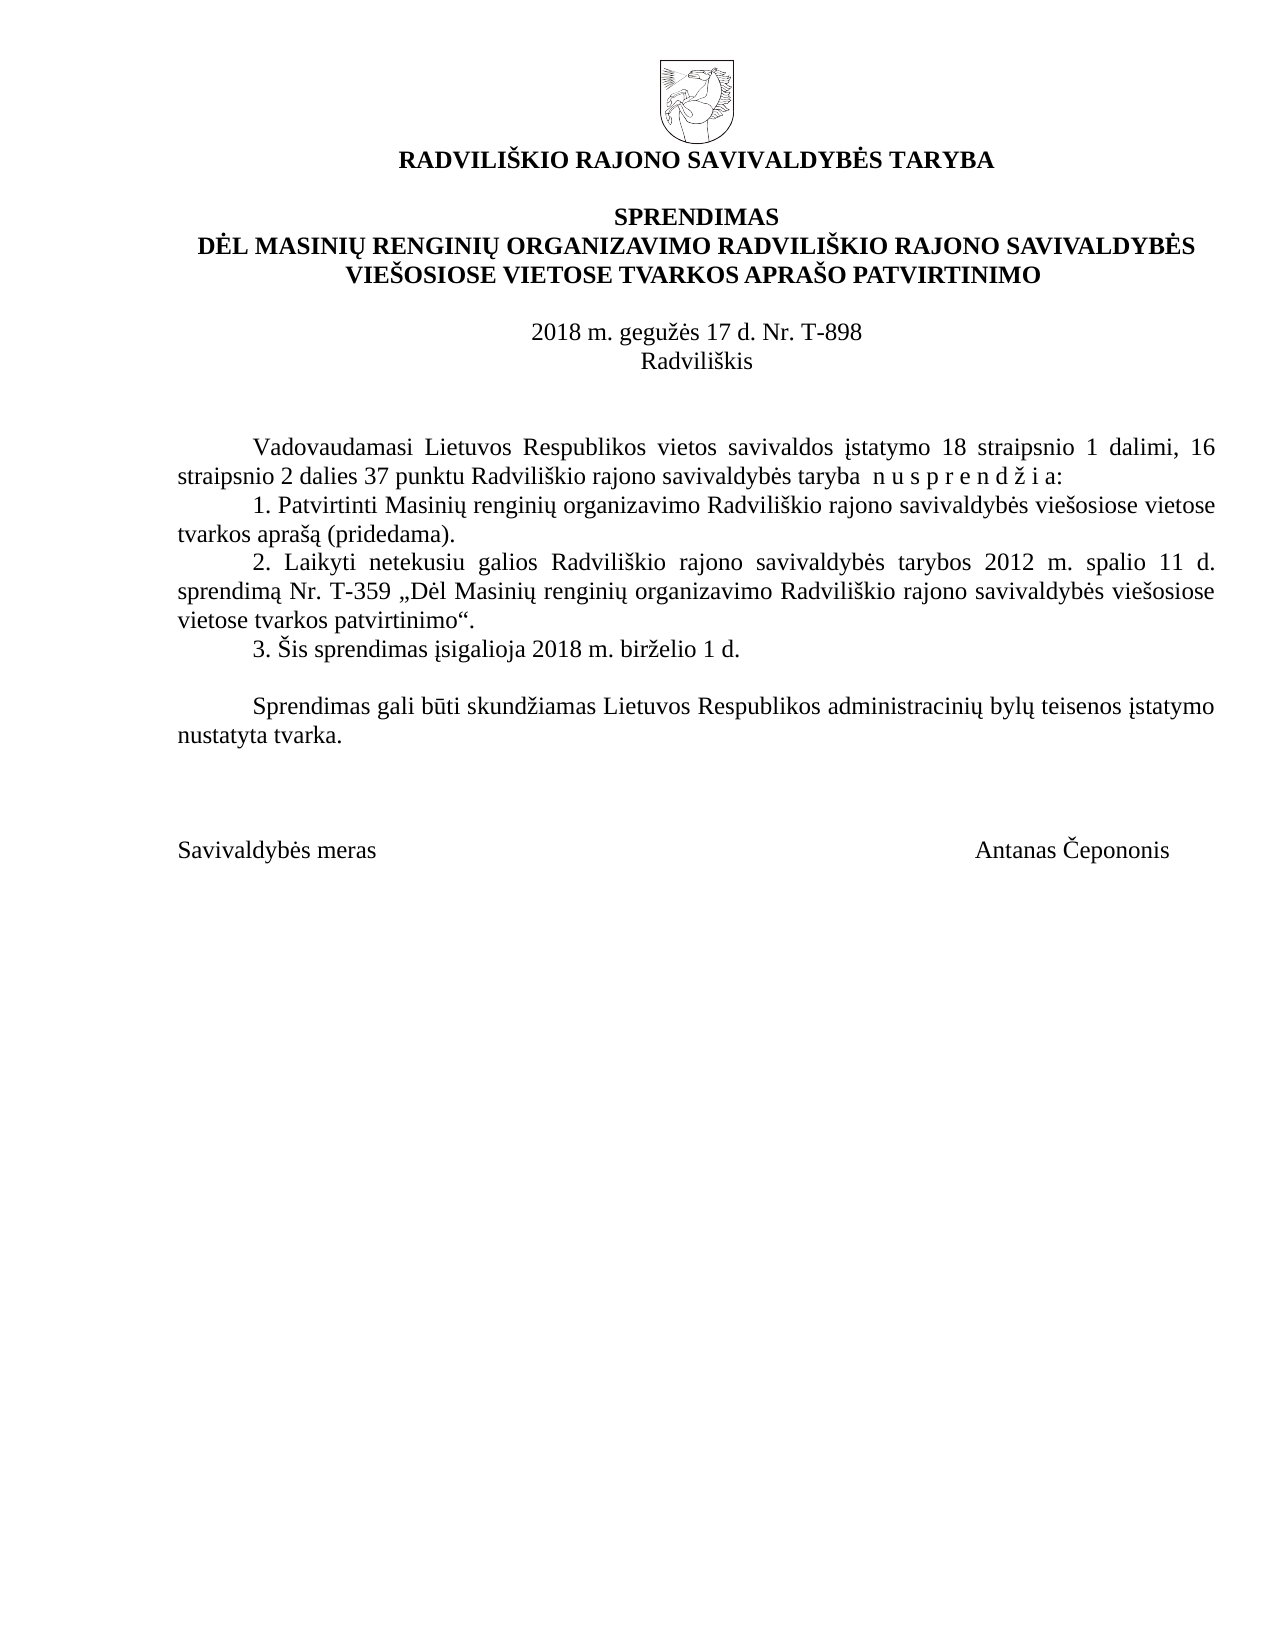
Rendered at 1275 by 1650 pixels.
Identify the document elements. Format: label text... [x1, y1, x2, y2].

text SPRENDIMAS [177, 202, 1216, 231]
text 2. Laikyti netekusiu galios Radviliškio rajono savivaldybės tarybos 2012 m. spalio 11 d. sprendimą Nr. T-359 „Dėl Masinių renginių organizavimo Radviliškio rajono savivaldybės viešosiose vietose tvarkos patvirtinimo“. [177, 547, 1216, 634]
text Savivaldybės meras Antanas Čepononis [177, 835, 1216, 864]
text 1. Patvirtinti Masinių renginių organizavimo Radviliškio rajono savivaldybės viešosiose vietose tvarkos aprašą (pridedama). [177, 490, 1216, 547]
text Radviliškis [177, 346, 1216, 375]
text 2018 m. gegužės 17 d. Nr. T-898 [177, 317, 1216, 346]
text DĖL MASINIŲ RENGINIŲ ORGANIZAVIMO RADVILIŠKIO RAJONO SAVIVALDYBĖS VIEŠOSIOSE VIETOSE TVARKOS APRAŠO PATVIRTINIMO [177, 231, 1216, 289]
text Sprendimas gali būti skundžiamas Lietuvos Respublikos administracinių bylų teisenos įstatymo nustatyta tvarka. [177, 691, 1216, 749]
text 3. Šis sprendimas įsigalioja 2018 m. birželio 1 d. [177, 634, 1216, 662]
text Vadovaudamasi Lietuvos Respublikos vietos savivaldos įstatymo 18 straipsnio 1 dalimi, 16 straipsnio 2 dalies 37 punktu Radviliškio rajono savivaldybės taryba n u s p r e n d ž i a: [177, 432, 1216, 490]
text RADVILIŠKIO RAJONO SAVIVALDYBĖS TARYBA [177, 145, 1216, 174]
